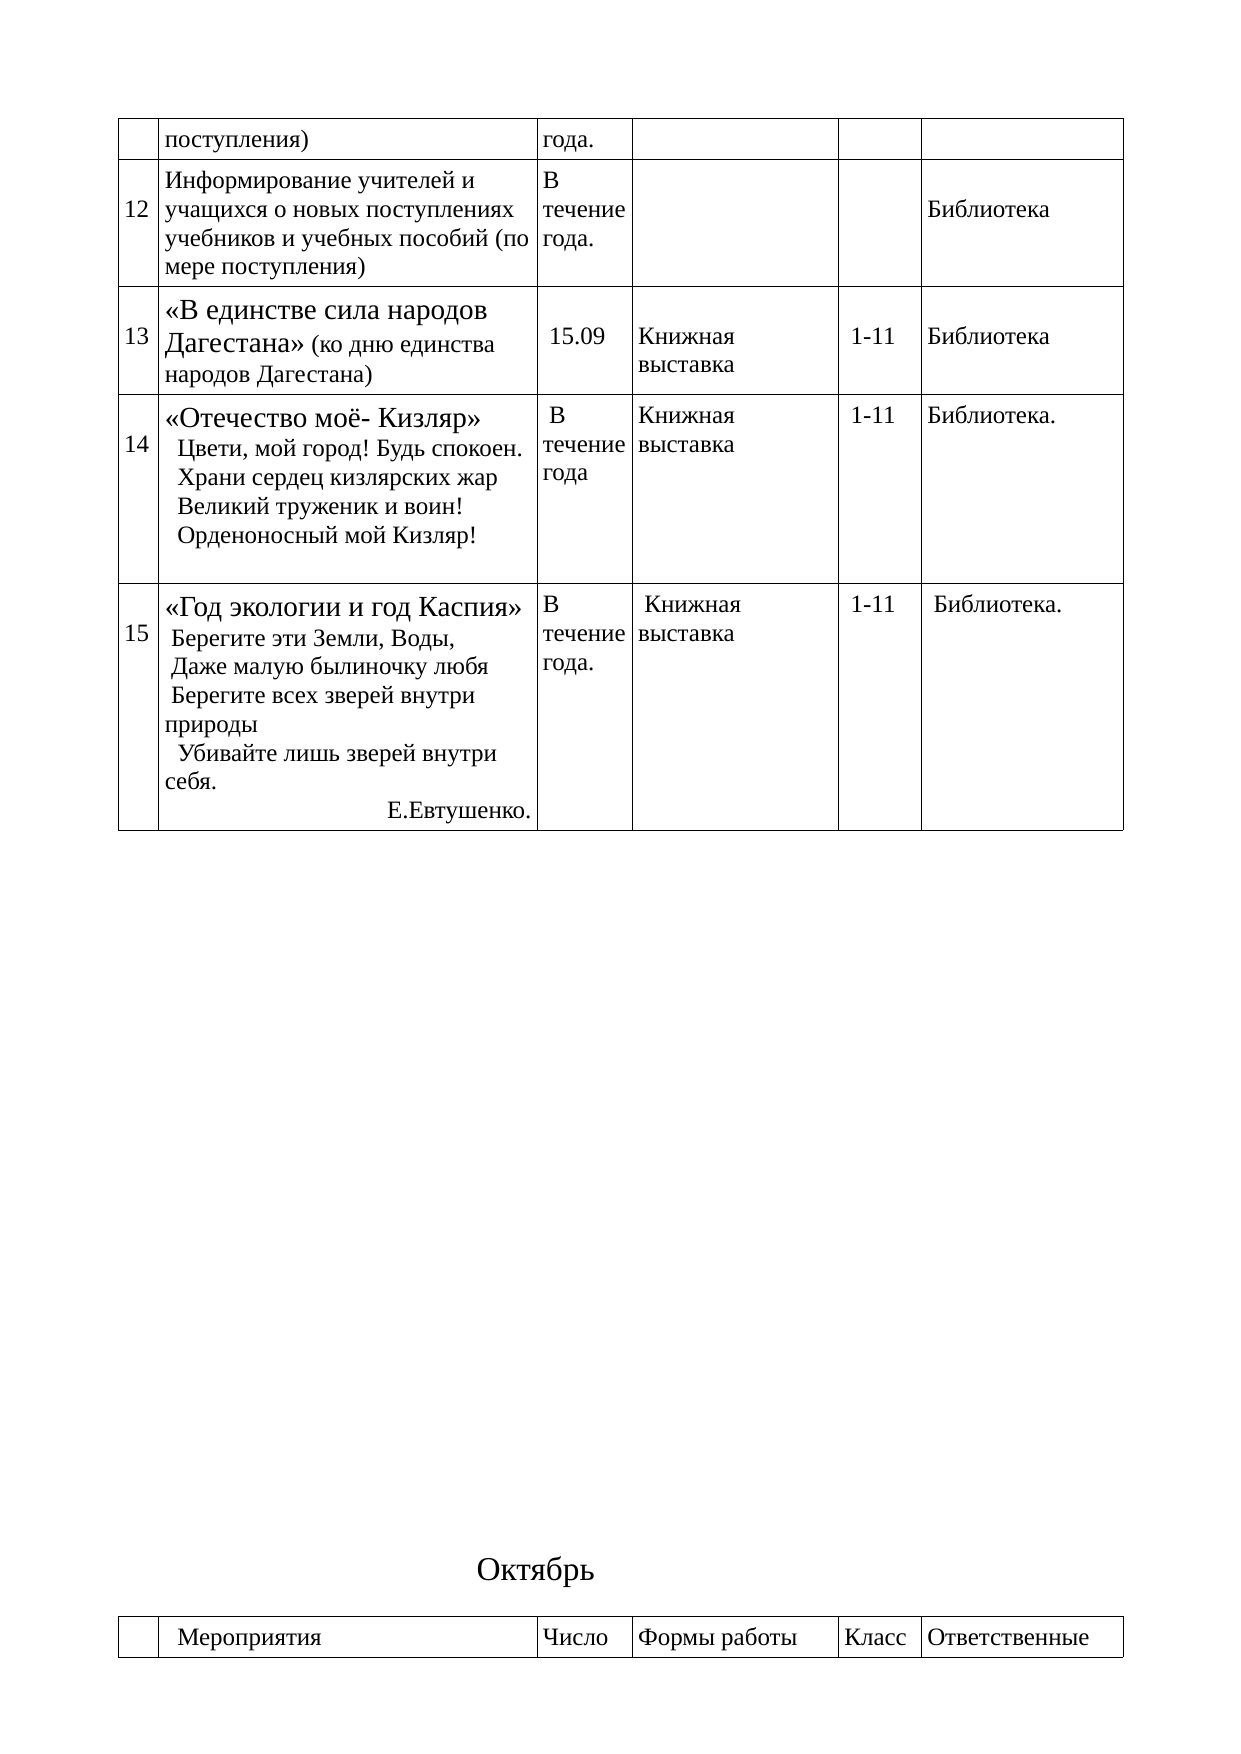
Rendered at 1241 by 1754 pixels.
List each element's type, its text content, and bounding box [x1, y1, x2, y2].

table_cell 1-11 [839, 584, 921, 830]
table_cell года. [538, 119, 632, 159]
table_cell В течение года [538, 395, 632, 583]
table_cell Библиотека [922, 287, 1123, 394]
table_cell Книжная выставка [633, 584, 838, 830]
table_cell [839, 119, 921, 159]
table_cell Библиотека. [922, 584, 1123, 830]
table_cell В течение года. [538, 584, 632, 830]
table_header [119, 1617, 158, 1657]
table_cell Информирование учителей и учащихся о новых поступлениях учебников и учебных пособий (по мере поступления) [159, 160, 537, 286]
table_cell «В единстве сила народов Дагестана» (ко дню единства народов Дагестана) [159, 287, 537, 394]
table_cell [839, 160, 921, 286]
table_cell [119, 119, 158, 159]
table_cell 13 [119, 287, 158, 394]
table_cell «Год экологии и год Каспия» Берегите эти Земли, Воды, Даже малую былиночку любя Берегите всех зверей внутри природы Убивайте лишь зверей внутри себя. Е.Евтушенко. [159, 584, 537, 830]
table_cell [922, 119, 1123, 159]
table_cell 12 [119, 160, 158, 286]
table_cell [633, 119, 838, 159]
table_cell «Отечество моё- Кизляр» Цвети, мой город! Будь спокоен. Храни сердец кизлярских жар Великий труженик и воин! Орденоносный мой Кизляр! [159, 395, 537, 583]
table_cell 15.09 [538, 287, 632, 394]
table_cell 15 [119, 584, 158, 830]
table_cell 1-11 [839, 287, 921, 394]
table_cell Книжная выставка [633, 395, 838, 583]
table_cell Книжная выставка [633, 287, 838, 394]
text Октябрь [118, 1549, 1122, 1587]
table_header Число [538, 1617, 632, 1657]
table_header Ответственные [922, 1617, 1123, 1657]
table_cell поступления) [159, 119, 537, 159]
table_cell Библиотека [922, 160, 1123, 286]
table_cell В течение года. [538, 160, 632, 286]
table_cell [633, 160, 838, 286]
table_cell 1-11 [839, 395, 921, 583]
table_cell 14 [119, 395, 158, 583]
table_header Класс [839, 1617, 921, 1657]
table_cell Библиотека. [922, 395, 1123, 583]
table_header Мероприятия [159, 1617, 537, 1657]
table_header Формы работы [633, 1617, 838, 1657]
